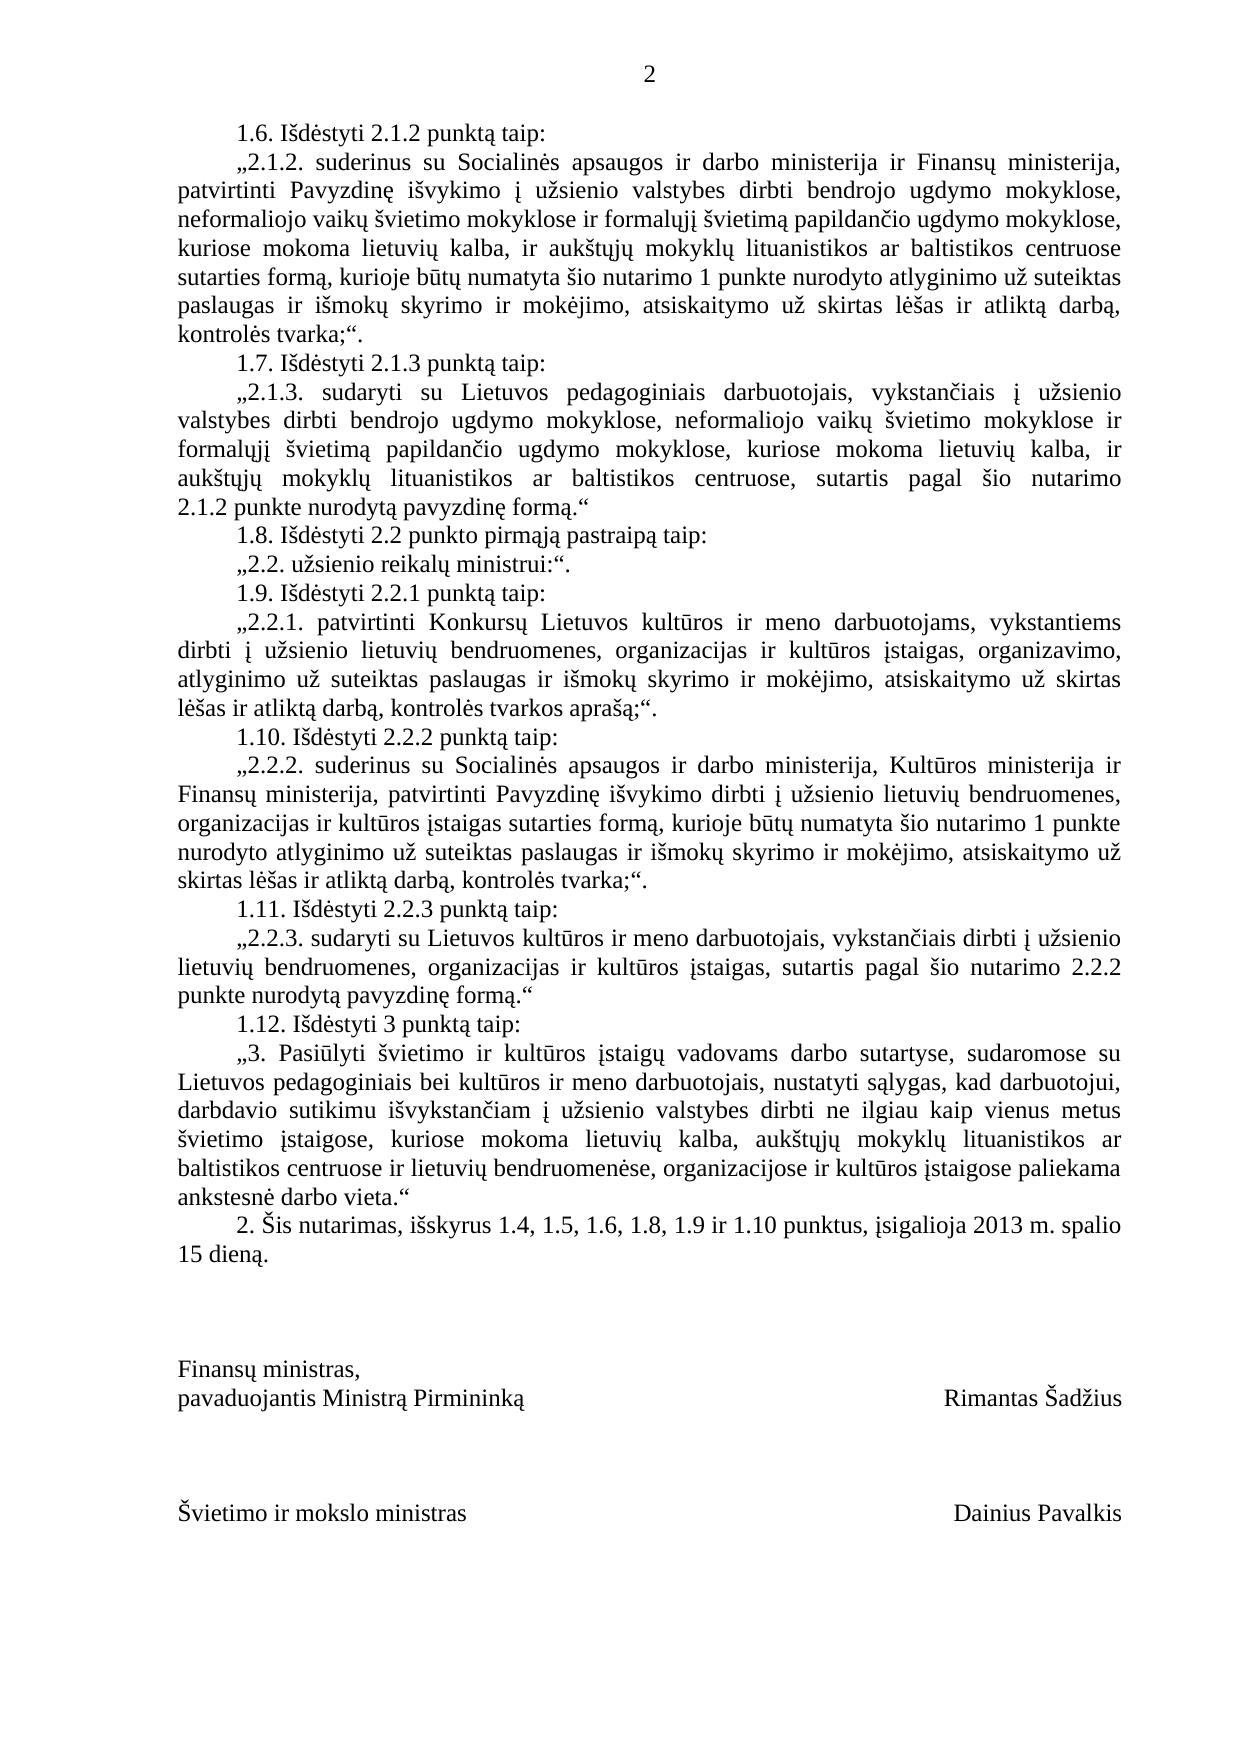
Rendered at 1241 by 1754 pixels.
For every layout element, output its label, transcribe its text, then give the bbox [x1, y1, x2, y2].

text „2.2.2. suderinus su Socialinės apsaugos ir darbo ministerija, Kultūros ministerija ir Finansų ministerija, patvirtinti Pavyzdinę išvykimo dirbti į užsienio lietuvių bendruomenes, organizacijas ir kultūros įstaigas sutarties formą, kurioje būtų numatyta šio nutarimo 1 punkte nurodyto atlyginimo už suteiktas paslaugas ir išmokų skyrimo ir mokėjimo, atsiskaitymo už skirtas lėšas ir atliktą darbą, kontrolės tvarka;“. [177, 751, 1122, 894]
text „2.2. užsienio reikalų ministrui:“. [177, 549, 1122, 578]
text 1.7. Išdėstyti 2.1.3 punktą taip: [177, 348, 1122, 377]
text 2. Šis nutarimas, išskyrus 1.4, 1.5, 1.6, 1.8, 1.9 ir 1.10 punktus, įsigalioja 2013 m. spalio 15 dieną. [177, 1211, 1122, 1268]
text 1.6. Išdėstyti 2.1.2 punktą taip: [177, 118, 1122, 147]
text Finansų ministras, [177, 1354, 1122, 1383]
text „2.2.1. patvirtinti Konkursų Lietuvos kultūros ir meno darbuotojams, vykstantiems dirbti į užsienio lietuvių bendruomenes, organizacijas ir kultūros įstaigas, organizavimo, atlyginimo už suteiktas paslaugas ir išmokų skyrimo ir mokėjimo, atsiskaitymo už skirtas lėšas ir atliktą darbą, kontrolės tvarkos aprašą;“. [177, 607, 1122, 722]
text 1.10. Išdėstyti 2.2.2 punktą taip: [177, 722, 1122, 751]
text 1.8. Išdėstyti 2.2 punkto pirmąją pastraipą taip: [177, 521, 1122, 549]
text 1.9. Išdėstyti 2.2.1 punktą taip: [177, 578, 1122, 607]
text „3. Pasiūlyti švietimo ir kultūros įstaigų vadovams darbo sutartyse, sudaromose su Lietuvos pedagoginiais bei kultūros ir meno darbuotojais, nustatyti sąlygas, kad darbuotojui, darbdavio sutikimu išvykstančiam į užsienio valstybes dirbti ne ilgiau kaip vienus metus švietimo įstaigose, kuriose mokoma lietuvių kalba, aukštųjų mokyklų lituanistikos ar baltistikos centruose ir lietuvių bendruomenėse, organizacijose ir kultūros įstaigose paliekama ankstesnė darbo vieta.“ [177, 1038, 1122, 1211]
text pavaduojantis Ministrą Pirmininką Rimantas Šadžius [177, 1383, 1122, 1412]
text Švietimo ir mokslo ministras Dainius Pavalkis [177, 1498, 1122, 1527]
text 1.11. Išdėstyti 2.2.3 punktą taip: [177, 894, 1122, 923]
text „2.2.3. sudaryti su Lietuvos kultūros ir meno darbuotojais, vykstančiais dirbti į užsienio lietuvių bendruomenes, organizacijas ir kultūros įstaigas, sutartis pagal šio nutarimo 2.2.2 punkte nurodytą pavyzdinę formą.“ [177, 923, 1122, 1009]
text „2.1.3. sudaryti su Lietuvos pedagoginiais darbuotojais, vykstančiais į užsienio valstybes dirbti bendrojo ugdymo mokyklose, neformaliojo vaikų švietimo mokyklose ir formalųjį švietimą papildančio ugdymo mokyklose, kuriose mokoma lietuvių kalba, ir aukštųjų mokyklų lituanistikos ar baltistikos centruose, sutartis pagal šio nutarimo 2.1.2 punkte nurodytą pavyzdinę formą.“ [177, 377, 1122, 521]
text „2.1.2. suderinus su Socialinės apsaugos ir darbo ministerija ir Finansų ministerija, patvirtinti Pavyzdinę išvykimo į užsienio valstybes dirbti bendrojo ugdymo mokyklose, neformaliojo vaikų švietimo mokyklose ir formalųjį švietimą papildančio ugdymo mokyklose, kuriose mokoma lietuvių kalba, ir aukštųjų mokyklų lituanistikos ar baltistikos centruose sutarties formą, kurioje būtų numatyta šio nutarimo 1 punkte nurodyto atlyginimo už suteiktas paslaugas ir išmokų skyrimo ir mokėjimo, atsiskaitymo už skirtas lėšas ir atliktą darbą, kontrolės tvarka;“. [177, 147, 1122, 348]
text 1.12. Išdėstyti 3 punktą taip: [177, 1009, 1122, 1038]
